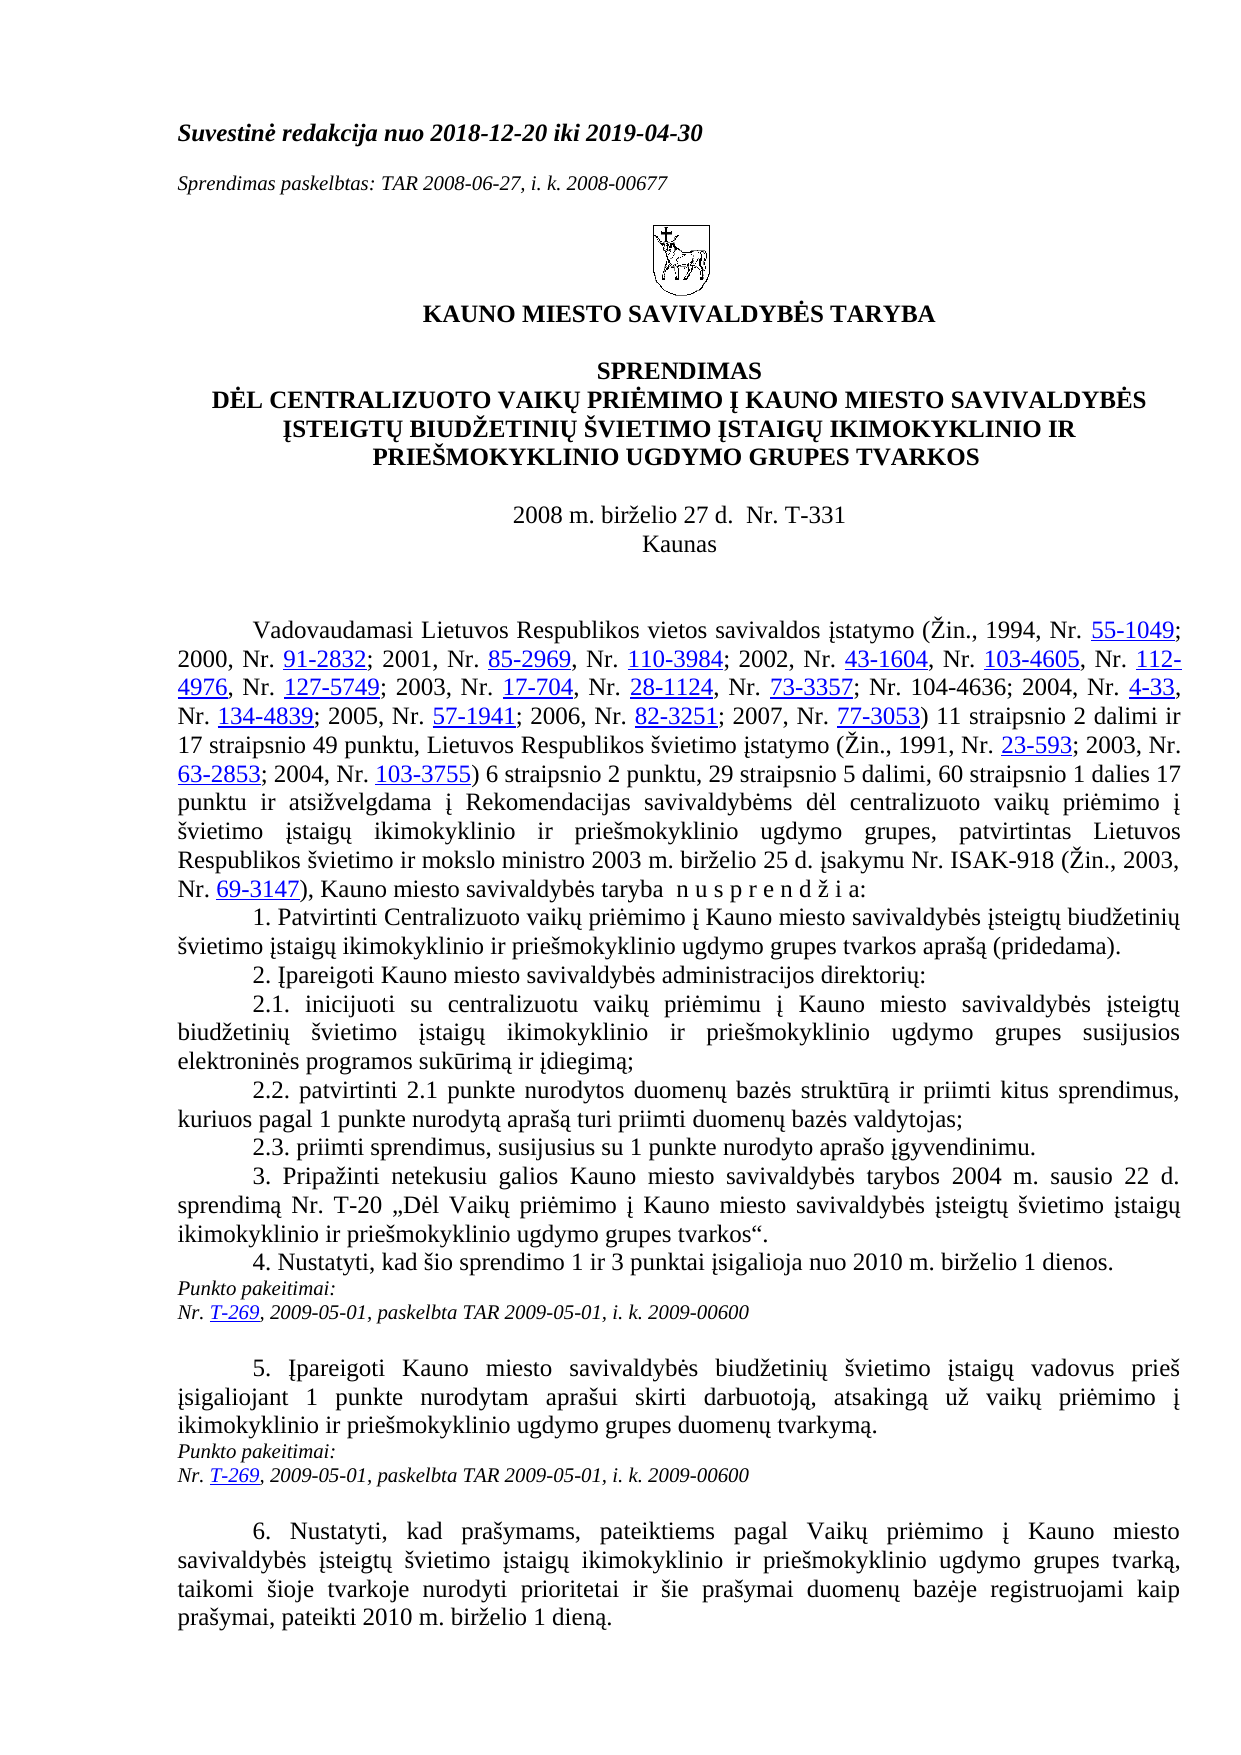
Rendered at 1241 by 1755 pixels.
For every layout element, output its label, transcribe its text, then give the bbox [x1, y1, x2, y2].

text 4. Nustatyti, kad šio sprendimo 1 ir 3 punktai įsigalioja nuo 2010 m. birželio 1 dienos. [177, 1247, 1181, 1276]
text Nr. T-269, 2009-05-01, paskelbta TAR 2009-05-01, i. k. 2009-00600 [177, 1463, 1181, 1487]
text Vadovaudamasi Lietuvos Respublikos vietos savivaldos įstatymo (Žin., 1994, Nr. 55-1049; 2000, Nr. 91-2832; 2001, Nr. 85-2969, Nr. 110-3984; 2002, Nr. 43-1604, Nr. 103-4605, Nr. 112-4976, Nr. 127-5749; 2003, Nr. 17-704, Nr. 28-1124, Nr. 73-3357; Nr. 104-4636; 2004, Nr. 4-33, Nr. 134-4839; 2005, Nr. 57-1941; 2006, Nr. 82-3251; 2007, Nr. 77-3053) 11 straipsnio 2 dalimi ir 17 straipsnio 49 punktu, Lietuvos Respublikos švietimo įstatymo (Žin., 1991, Nr. 23-593; 2003, Nr. 63-2853; 2004, Nr. 103-3755) 6 straipsnio 2 punktu, 29 straipsnio 5 dalimi, 60 straipsnio 1 dalies 17 punktu ir atsižvelgdama į Rekomendacijas savivaldybėms dėl centralizuoto vaikų priėmimo į švietimo įstaigų ikimokyklinio ir priešmokyklinio ugdymo grupes, patvirtintas Lietuvos Respublikos švietimo ir mokslo ministro 2003 m. birželio 25 d. įsakymu Nr. ISAK-918 (Žin., 2003, Nr. 69-3147), Kauno miesto savivaldybės taryba n u s p r e n d ž i a: [177, 615, 1181, 902]
text Kaunas [177, 529, 1181, 557]
text Nr. T-269, 2009-05-01, paskelbta TAR 2009-05-01, i. k. 2009-00600 [177, 1300, 1181, 1324]
text 3. Pripažinti netekusiu galios Kauno miesto savivaldybės tarybos 2004 m. sausio 22 d. sprendimą Nr. T-20 „Dėl Vaikų priėmimo į Kauno miesto savivaldybės įsteigtų švietimo įstaigų ikimokyklinio ir priešmokyklinio ugdymo grupes tvarkos“. [177, 1161, 1181, 1247]
text 2.1. inicijuoti su centralizuotu vaikų priėmimu į Kauno miesto savivaldybės įsteigtų biudžetinių švietimo įstaigų ikimokyklinio ir priešmokyklinio ugdymo grupes susijusios elektroninės programos sukūrimą ir įdiegimą; [177, 989, 1181, 1075]
text Punkto pakeitimai: [177, 1439, 1181, 1463]
text 2008 m. birželio 27 d. Nr. T-331 [177, 500, 1181, 529]
text 2.2. patvirtinti 2.1 punkte nurodytos duomenų bazės struktūrą ir priimti kitus sprendimus, kuriuos pagal 1 punkte nurodytą aprašą turi priimti duomenų bazės valdytojas; [177, 1075, 1181, 1132]
text KAUNO MIESTO SAVIVALDYBĖS TARYBA [177, 299, 1181, 327]
text 2.3. priimti sprendimus, susijusius su 1 punkte nurodyto aprašo įgyvendinimu. [177, 1132, 1181, 1161]
text 5. Įpareigoti Kauno miesto savivaldybės biudžetinių švietimo įstaigų vadovus prieš įsigaliojant 1 punkte nurodytam aprašui skirti darbuotoją, atsakingą už vaikų priėmimo į ikimokyklinio ir priešmokyklinio ugdymo grupes duomenų tvarkymą. [177, 1353, 1181, 1439]
text 2. Įpareigoti Kauno miesto savivaldybės administracijos direktorių: [177, 960, 1181, 989]
text 6. Nustatyti, kad prašymams, pateiktiems pagal Vaikų priėmimo į Kauno miesto savivaldybės įsteigtų švietimo įstaigų ikimokyklinio ir priešmokyklinio ugdymo grupes tvarką, taikomi šioje tvarkoje nurodyti prioritetai ir šie prašymai duomenų bazėje registruojami kaip prašymai, pateikti 2010 m. birželio 1 dieną. [177, 1516, 1181, 1631]
text SPRENDIMAS [177, 356, 1181, 385]
text Suvestinė redakcija nuo 2018-12-20 iki 2019-04-30 [177, 118, 1181, 147]
text Punkto pakeitimai: [177, 1276, 1181, 1300]
text DĖL CENTRALIZUOTO VAIKŲ PRIĖMIMO Į KAUNO MIESTO SAVIVALDYBĖS ĮSTEIGTŲ BIUDŽETINIŲ ŠVIETIMO ĮSTAIGŲ IKIMOKYKLINIO IR PRIEŠMOKYKLINIO UGDYMO GRUPES TVARKOS [177, 385, 1181, 471]
text Sprendimas paskelbtas: TAR 2008-06-27, i. k. 2008-00677 [177, 171, 1181, 195]
text 1. Patvirtinti Centralizuoto vaikų priėmimo į Kauno miesto savivaldybės įsteigtų biudžetinių švietimo įstaigų ikimokyklinio ir priešmokyklinio ugdymo grupes tvarkos aprašą (pridedama). [177, 902, 1181, 960]
